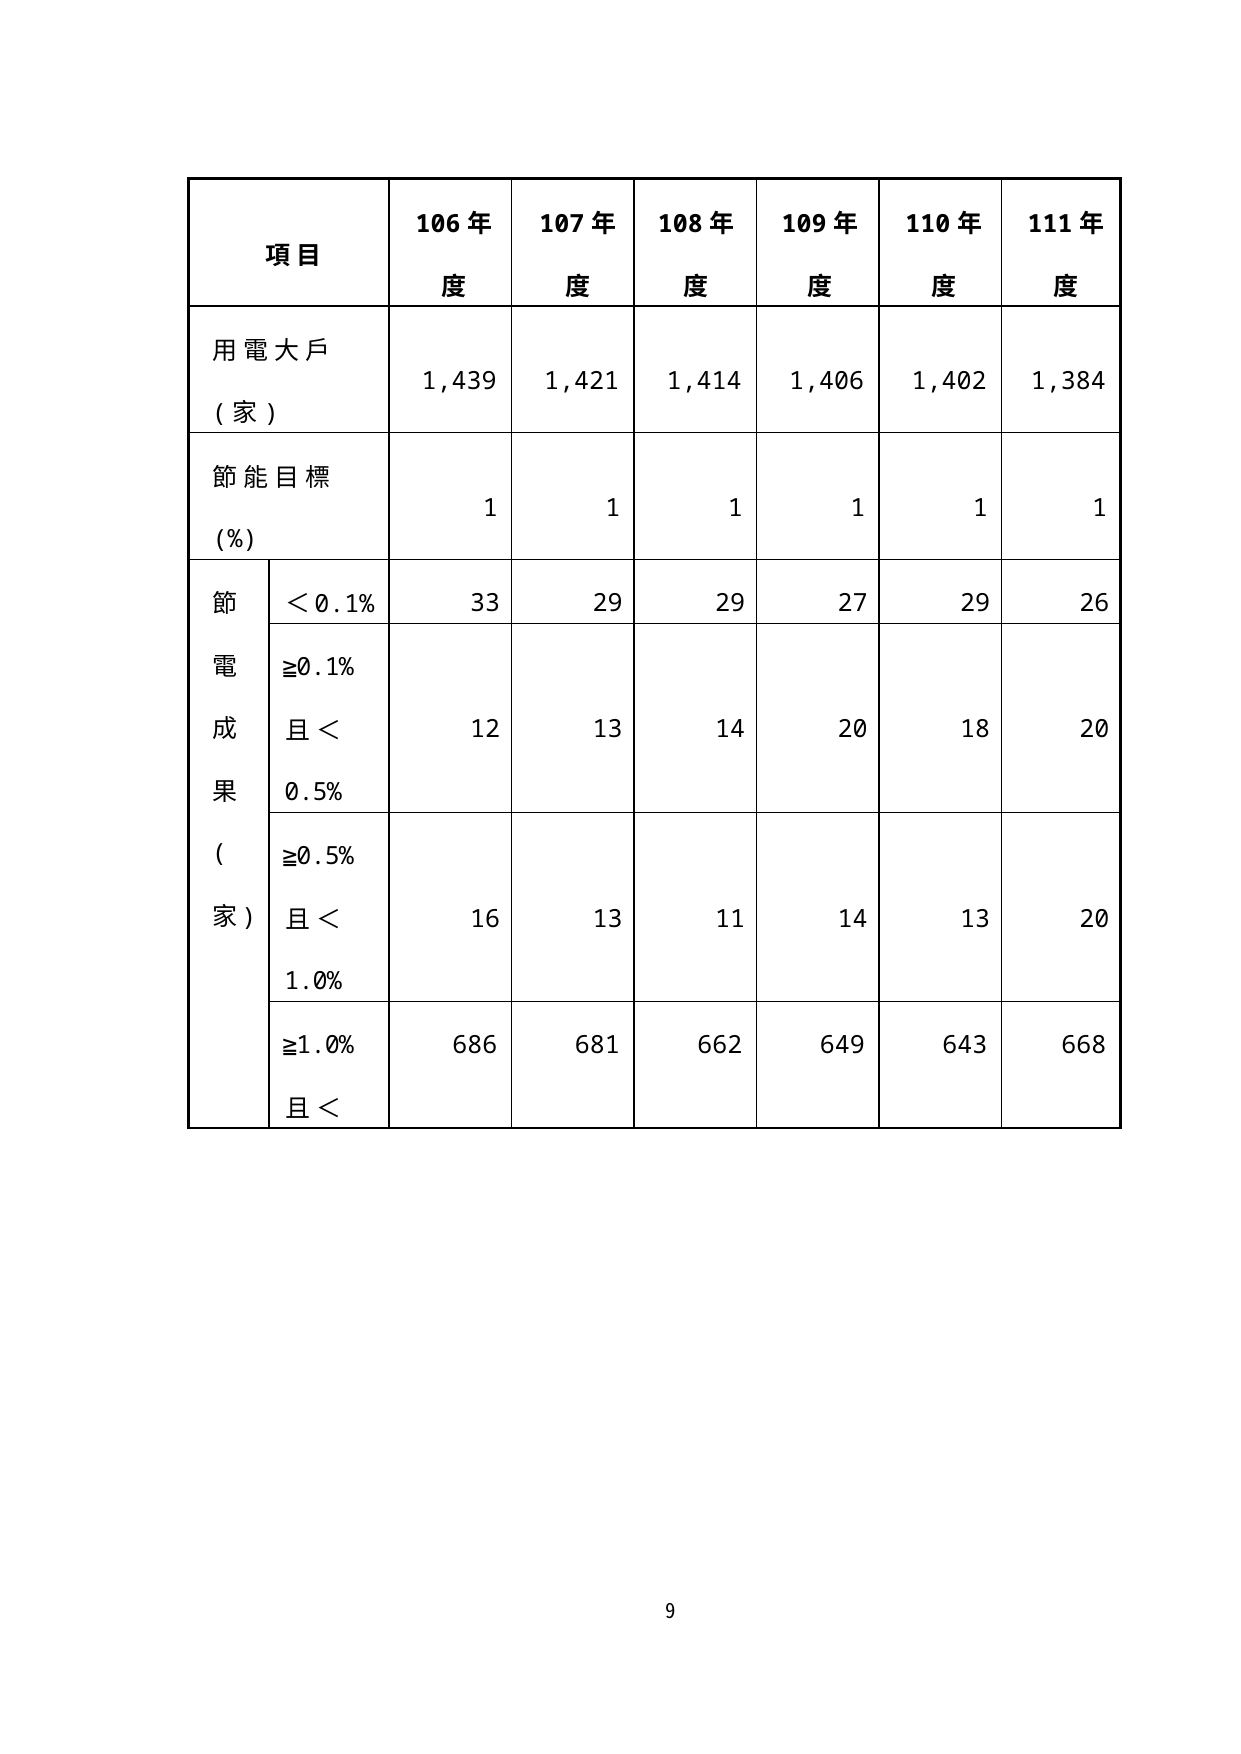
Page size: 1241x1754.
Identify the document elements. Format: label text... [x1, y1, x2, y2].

table_header 109年度 [757, 180, 878, 305]
table_cell 13 [880, 813, 1001, 1001]
table_cell ＜0.1% [270, 560, 388, 622]
table_cell 649 [757, 1002, 878, 1127]
table_header 106年度 [390, 180, 511, 305]
table_cell 643 [880, 1002, 1001, 1127]
table_header 111年度 [1002, 180, 1119, 305]
table_cell 681 [512, 1002, 633, 1127]
table_cell 節能目標(%) [190, 433, 388, 558]
table_cell 16 [390, 813, 511, 1001]
table_cell 20 [1002, 624, 1119, 812]
table_header 項目 [190, 180, 388, 305]
table_cell 29 [880, 560, 1001, 622]
table_cell 1 [390, 433, 511, 558]
table_cell 13 [512, 813, 633, 1001]
table_cell 1,414 [635, 307, 756, 432]
table_cell 33 [390, 560, 511, 622]
table_header 108年度 [635, 180, 756, 305]
table_cell 12 [390, 624, 511, 812]
table_cell 18 [880, 624, 1001, 812]
table_cell 1 [635, 433, 756, 558]
table_cell 14 [635, 624, 756, 812]
table_cell 1,439 [390, 307, 511, 432]
table_cell 1 [757, 433, 878, 558]
table_cell 20 [1002, 813, 1119, 1001]
table_cell 29 [512, 560, 633, 622]
table_cell 節電成果(家) [190, 560, 268, 1127]
table_cell ≧1.0%且＜ [270, 1002, 388, 1127]
table_cell 11 [635, 813, 756, 1001]
table_cell 1,421 [512, 307, 633, 432]
table_header 110年度 [880, 180, 1001, 305]
table_cell 29 [635, 560, 756, 622]
table_cell 686 [390, 1002, 511, 1127]
table_cell 1 [1002, 433, 1119, 558]
table_cell 27 [757, 560, 878, 622]
table_cell 1,402 [880, 307, 1001, 432]
table_cell 662 [635, 1002, 756, 1127]
table_cell 1,384 [1002, 307, 1119, 432]
table_cell 668 [1002, 1002, 1119, 1127]
table_cell ≧0.5%且＜1.0% [270, 813, 388, 1001]
table_cell 13 [512, 624, 633, 812]
table_cell 1 [512, 433, 633, 558]
table_cell 用電大戶(家) [190, 307, 388, 432]
table_cell 1,406 [757, 307, 878, 432]
table_cell 26 [1002, 560, 1119, 622]
table_cell 14 [757, 813, 878, 1001]
table_cell ≧0.1%且＜0.5% [270, 624, 388, 812]
table_cell 1 [880, 433, 1001, 558]
table_header 107年度 [512, 180, 633, 305]
table_cell 20 [757, 624, 878, 812]
